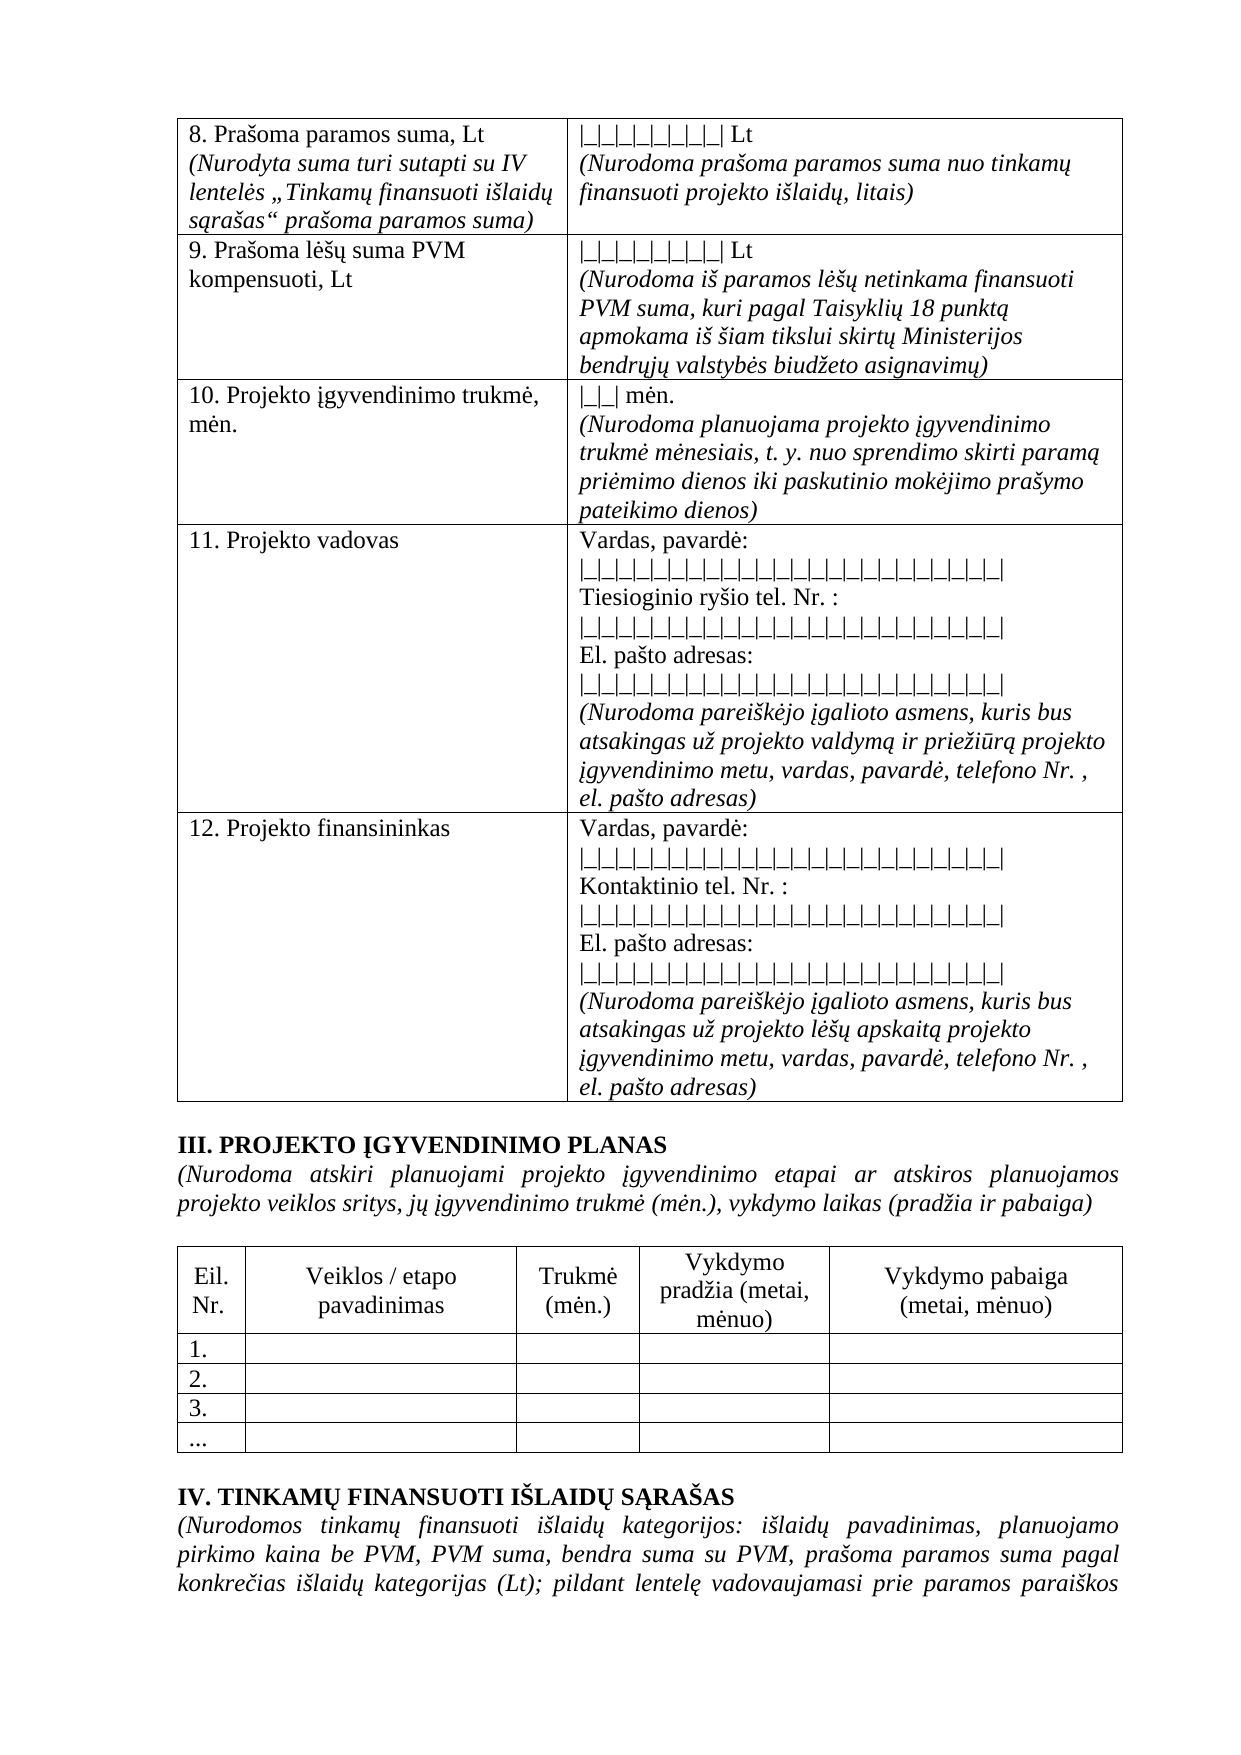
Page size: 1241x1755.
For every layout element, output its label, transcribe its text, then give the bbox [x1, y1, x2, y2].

table_cell 2. [178, 1364, 245, 1392]
table_cell [830, 1364, 1122, 1392]
text III. PROJEKTO ĮGYVENDINIMO PLANAS [177, 1131, 1122, 1159]
text IV. TINKAMŲ FINANSUOTI IŠLAIDŲ SĄRAŠAS [177, 1482, 1122, 1511]
text (Nurodomos tinkamų finansuoti išlaidų kategorijos: išlaidų pavadinimas, planuojamo pirkimo kaina be PVM, PVM suma, bendra suma su PVM, prašoma paramos suma pagal konkrečias išlaidų kategorijas (Lt); pildant lentelę vadovaujamasi prie paramos paraiškos [177, 1511, 1122, 1597]
table_header Veiklos / etapo pavadinimas [246, 1247, 516, 1333]
table_cell 1. [178, 1334, 245, 1363]
table_cell [246, 1423, 516, 1452]
table_header Vykdymo pabaiga (metai, mėnuo) [830, 1247, 1122, 1333]
table_cell [517, 1364, 639, 1392]
table_cell Vardas, pavardė: |_|_|_|_|_|_|_|_|_|_|_|_|_|_|_|_|_|_|_|_|_|_|_|_| Tiesioginio ryšio tel. Nr. : |_|_|_|_|_|_|_|_|_|_|_|_|_|_|_|_|_|_|_|_|_|_|_|_| El. pašto adresas: |_|_|_|_|_|_|_|_|_|_|_|_|_|_|_|_|_|_|_|_|_|_|_|_| (Nurodoma pareiškėjo įgalioto asmens, kuris bus atsakingas už projekto valdymą ir priežiūrą projekto įgyvendinimo metu, vardas, pavardė, telefono Nr. , el. pašto adresas) [568, 525, 1122, 812]
table_cell |_|_| mėn. (Nurodoma planuojama projekto įgyvendinimo trukmė mėnesiais, t. y. nuo sprendimo skirti paramą priėmimo dienos iki paskutinio mokėjimo prašymo pateikimo dienos) [568, 380, 1122, 524]
table_cell 12. Projekto finansininkas [178, 813, 567, 1101]
table_cell 3. [178, 1394, 245, 1422]
table_cell |_|_|_|_|_|_|_|_| Lt (Nurodoma prašoma paramos suma nuo tinkamų finansuoti projekto išlaidų, litais) [568, 119, 1122, 234]
table_cell [246, 1334, 516, 1363]
table_cell Vardas, pavardė: |_|_|_|_|_|_|_|_|_|_|_|_|_|_|_|_|_|_|_|_|_|_|_|_| Kontaktinio tel. Nr. : |_|_|_|_|_|_|_|_|_|_|_|_|_|_|_|_|_|_|_|_|_|_|_|_| El. pašto adresas: |_|_|_|_|_|_|_|_|_|_|_|_|_|_|_|_|_|_|_|_|_|_|_|_| (Nurodoma pareiškėjo įgalioto asmens, kuris bus atsakingas už projekto lėšų apskaitą projekto įgyvendinimo metu, vardas, pavardė, telefono Nr. , el. pašto adresas) [568, 813, 1122, 1101]
table_cell [640, 1334, 829, 1363]
table_cell |_|_|_|_|_|_|_|_| Lt (Nurodoma iš paramos lėšų netinkama finansuoti PVM suma, kuri pagal Taisyklių 18 punktą apmokama iš šiam tikslui skirtų Ministerijos bendrųjų valstybės biudžeto asignavimų) [568, 235, 1122, 379]
table_cell 9. Prašoma lėšų suma PVM kompensuoti, Lt [178, 235, 567, 379]
table_cell [830, 1394, 1122, 1422]
table_cell [830, 1423, 1122, 1452]
table_cell ... [178, 1423, 245, 1452]
table_cell [246, 1394, 516, 1422]
table_cell [640, 1394, 829, 1422]
table_cell [640, 1364, 829, 1392]
table_cell [517, 1334, 639, 1363]
text (Nurodoma atskiri planuojami projekto įgyvendinimo etapai ar atskiros planuojamos projekto veiklos sritys, jų įgyvendinimo trukmė (mėn.), vykdymo laikas (pradžia ir pabaiga) [177, 1159, 1122, 1217]
table_header Trukmė (mėn.) [517, 1247, 639, 1333]
table_cell [517, 1423, 639, 1452]
table_header Vykdymo pradžia (metai, mėnuo) [640, 1247, 829, 1333]
table_header Eil. Nr. [178, 1247, 245, 1333]
table_cell 10. Projekto įgyvendinimo trukmė, mėn. [178, 380, 567, 524]
table_cell [517, 1394, 639, 1422]
table_cell 11. Projekto vadovas [178, 525, 567, 812]
table_cell [830, 1334, 1122, 1363]
table_cell [246, 1364, 516, 1392]
table_cell [640, 1423, 829, 1452]
table_cell 8. Prašoma paramos suma, Lt (Nurodyta suma turi sutapti su IV lentelės „Tinkamų finansuoti išlaidų sąrašas“ prašoma paramos suma) [178, 119, 567, 234]
